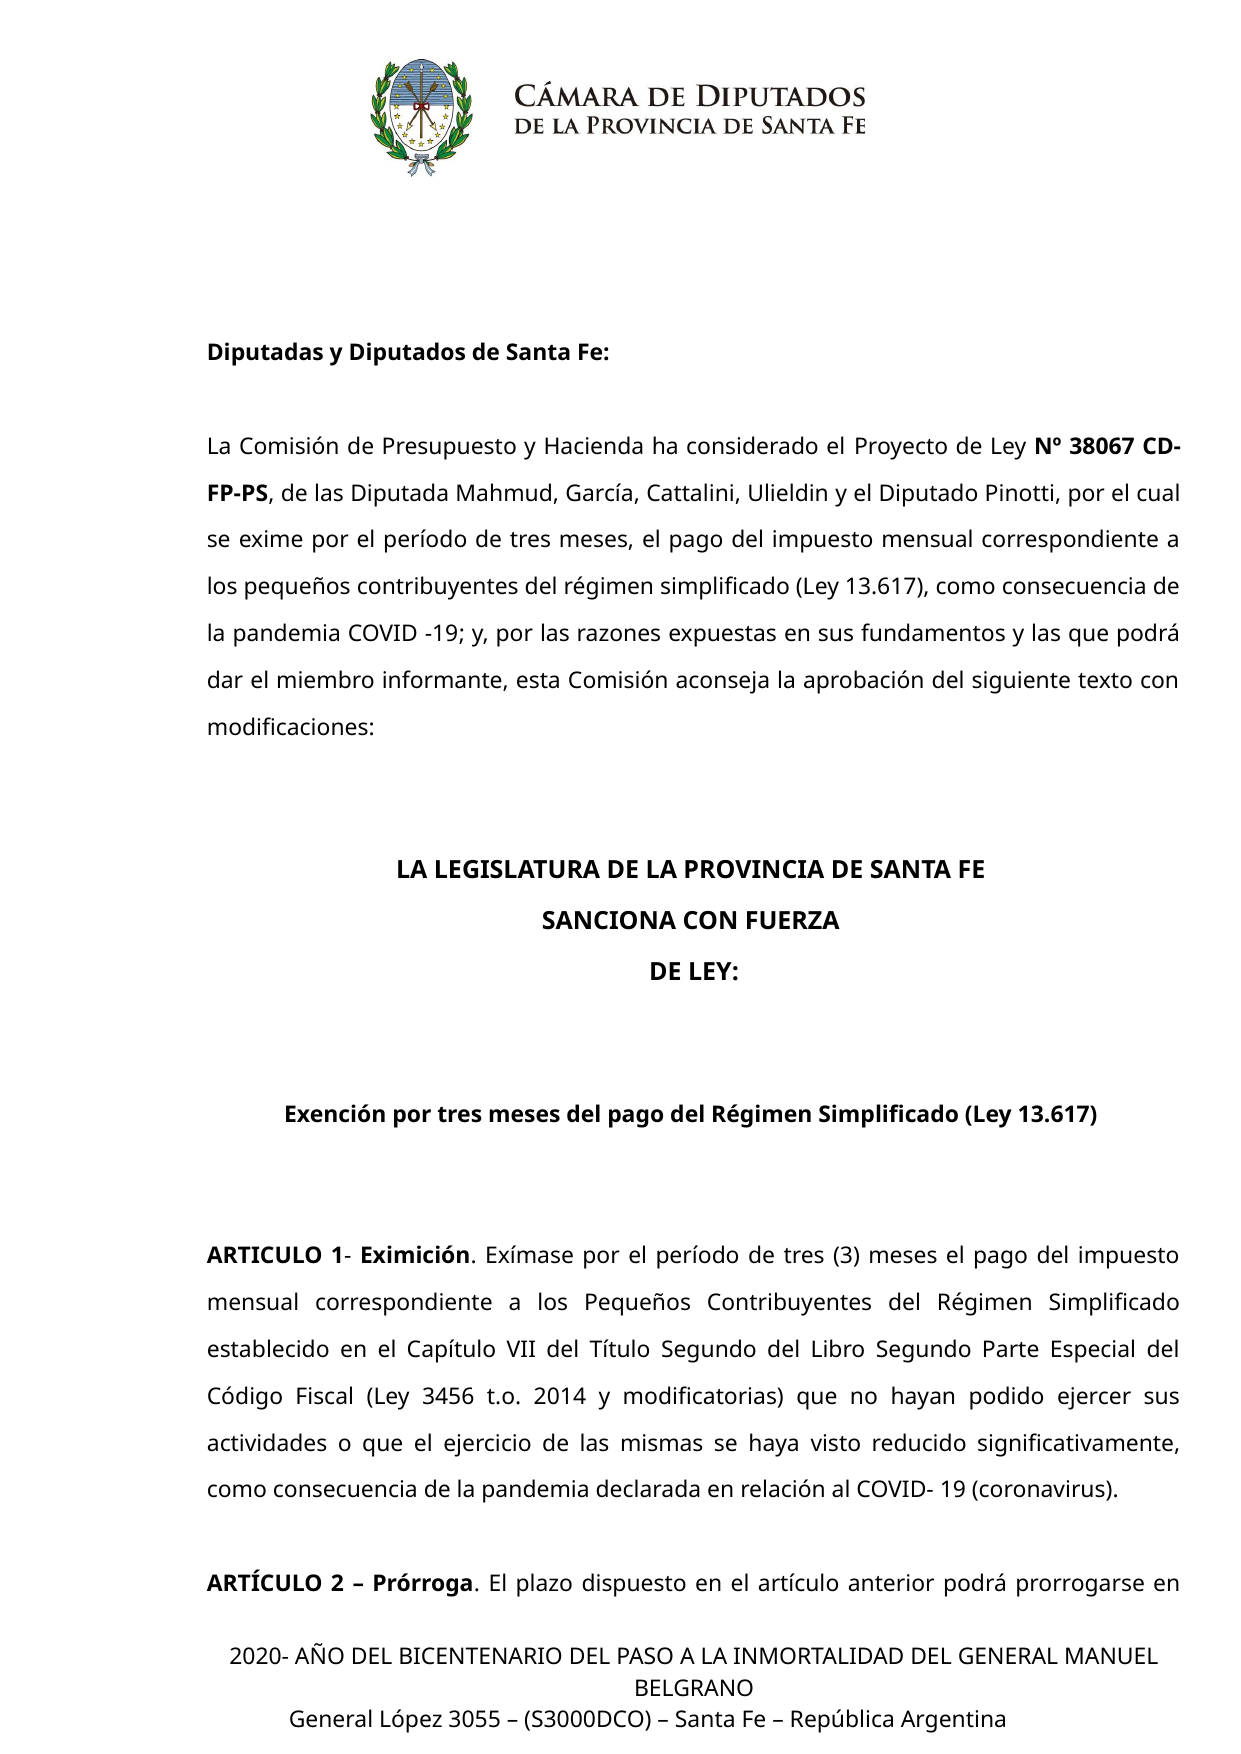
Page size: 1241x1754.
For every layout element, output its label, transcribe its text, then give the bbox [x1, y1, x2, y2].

text DE LEY: [207, 954, 1181, 988]
text ARTÍCULO 2 – Prórroga. El plazo dispuesto en el artículo anterior podrá prorrogarse en [207, 1567, 1181, 1598]
text SANCIONA CON FUERZA [207, 903, 1181, 937]
picture [370, 59, 866, 181]
text Diputadas y Diputados de Santa Fe: [207, 336, 1181, 367]
text ARTICULO 1- Eximición. Exímase por el período de tres (3) meses el pago del impuesto mensual correspondiente a los Pequeños Contribuyentes del Régimen Simplificado establecido en el Capítulo VII del Título Segundo del Libro Segundo Parte Especial del Código Fiscal (Ley 3456 t.o. 2014 y modificatorias) que no hayan podido ejercer sus actividades o que el ejercicio de las mismas se haya visto reducido significativamente, como consecuencia de la pandemia declarada en relación al COVID- 19 (coronavirus). [207, 1239, 1181, 1505]
text LA LEGISLATURA DE LA PROVINCIA DE SANTA FE [207, 852, 1181, 886]
text La Comisión de Presupuesto y Hacienda ha considerado el Proyecto de Ley Nº 38067 CD-FP-PS, de las Diputada Mahmud, García, Cattalini, Ulieldin y el Diputado Pinotti, por el cual se exime por el período de tres meses, el pago del impuesto mensual correspondiente a los pequeños contribuyentes del régimen simplificado (Ley 13.617), como consecuencia de la pandemia COVID -19; y, por las razones expuestas en sus fundamentos y las que podrá dar el miembro informante, esta Comisión aconseja la aprobación del siguiente texto con modificaciones: [207, 430, 1181, 742]
text Exención por tres meses del pago del Régimen Simplificado (Ley 13.617) [207, 1098, 1181, 1130]
